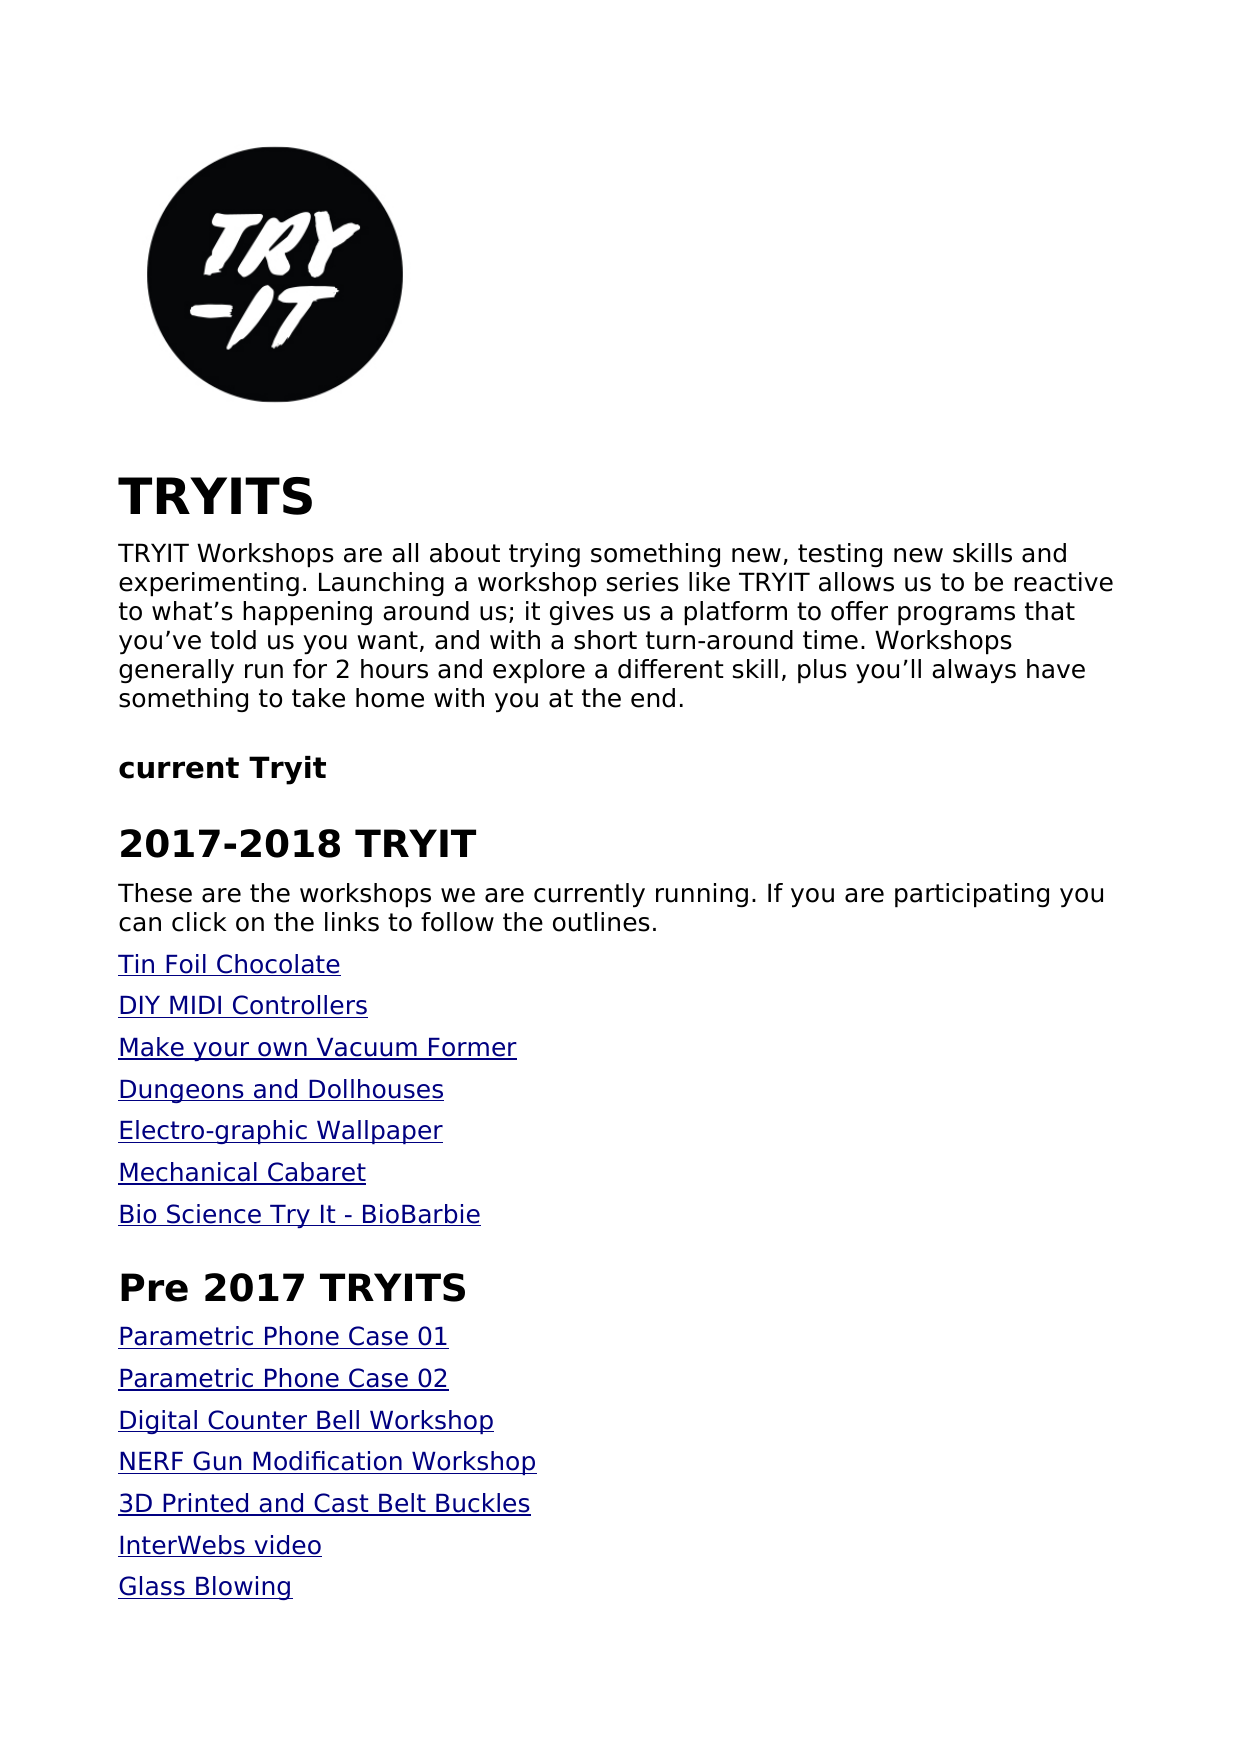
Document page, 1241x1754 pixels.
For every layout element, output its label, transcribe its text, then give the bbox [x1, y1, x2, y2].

text Electro-graphic Wallpaper [118, 1116, 1122, 1146]
text DIY MIDI Controllers [118, 991, 1122, 1021]
text Bio Science Try It - BioBarbie [118, 1200, 1122, 1229]
text 3D Printed and Cast Belt Buckles [118, 1489, 1122, 1518]
subtitle TRYITS [118, 468, 1122, 526]
subtitle Pre 2017 TRYITS [118, 1266, 1122, 1310]
text Parametric Phone Case 01 [118, 1323, 1122, 1352]
text Make your own Vacuum Former [118, 1033, 1122, 1062]
text Dungeons and Dollhouses [118, 1075, 1122, 1104]
text NERF Gun Modification Workshop [118, 1448, 1122, 1477]
text Digital Counter Bell Workshop [118, 1406, 1122, 1435]
text Glass Blowing [118, 1573, 1122, 1602]
text These are the workshops we are currently running. If you are participating you can click on the links to follow the outlines. [118, 879, 1122, 937]
subtitle current Tryit [118, 751, 1122, 785]
text Tin Foil Chocolate [118, 950, 1122, 979]
picture [118, 118, 431, 431]
text TRYIT Workshops are all about trying something new, testing new skills and experimenting. Launching a workshop series like TRYIT allows us to be reactive to what’s happening around us; it gives us a platform to offer programs that you’ve told us you want, and with a short turn-around time. Workshops generally run for 2 hours and explore a different skill, plus you’ll always have something to take home with you at the end. [118, 539, 1122, 714]
subtitle 2017-2018 TRYIT [118, 823, 1122, 866]
text Mechanical Cabaret [118, 1158, 1122, 1187]
text Parametric Phone Case 02 [118, 1364, 1122, 1393]
text InterWebs video [118, 1531, 1122, 1560]
